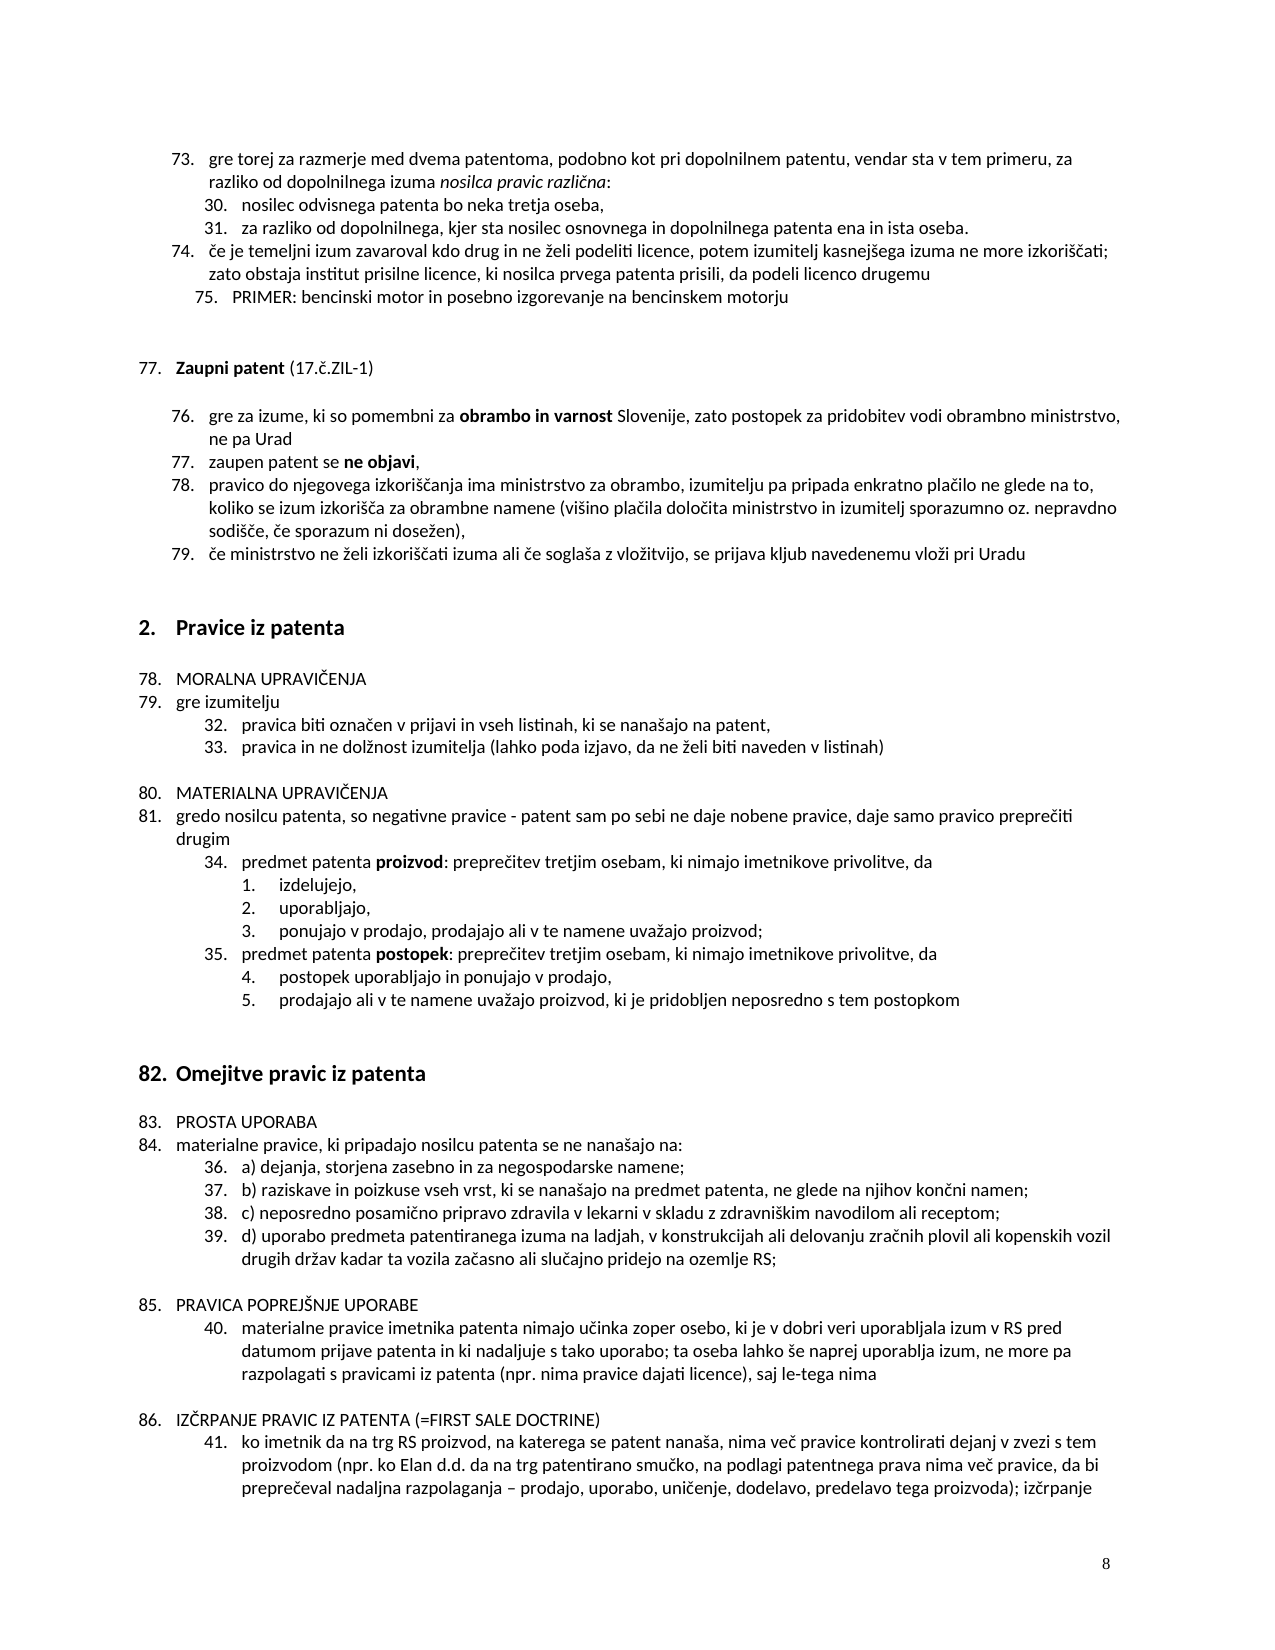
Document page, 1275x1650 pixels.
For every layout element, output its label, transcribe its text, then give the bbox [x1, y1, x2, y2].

subtitle nosilec odvisnega patenta bo neka tretja oseba, [204, 193, 1122, 216]
subtitle b) raziskave in poizkuse vseh vrst, ki se nanašajo na predmet patenta, ne glede na njihov končni namen; [204, 1179, 1122, 1202]
subtitle uporabljajo, [241, 896, 1122, 919]
subtitle predmet patenta postopek: preprečitev tretjim osebam, ki nimajo imetnikove privolitve, da [204, 942, 1122, 965]
subtitle predmet patenta proizvod: preprečitev tretjim osebam, ki nimajo imetnikove privolitve, da [204, 850, 1122, 873]
subtitle če ministrstvo ne želi izkoriščati izuma ali če soglaša z vložitvijo, se prijava kljub navedenemu vloži pri Uradu [171, 542, 1122, 565]
subtitle PRIMER: bencinski motor in posebno izgorevanje na bencinskem motorju [194, 285, 1122, 308]
subtitle gre torej za razmerje med dvema patentoma, podobno kot pri dopolnilnem patentu, vendar sta v tem primeru, za razliko od dopolnilnega izuma nosilca pravic različna: [171, 148, 1122, 193]
subtitle PRAVICA POPREJŠNJE UPORABE [138, 1293, 1122, 1316]
subtitle a) dejanja, storjena zasebno in za negospodarske namene; [204, 1156, 1122, 1179]
subtitle ko imetnik da na trg RS proizvod, na katerega se patent nanaša, nima več pravice kontrolirati dejanj v zvezi s tem proizvodom (npr. ko Elan d.d. da na trg patentirano smučko, na podlagi patentnega prava nima več pravice, da bi preprečeval nadaljna razpolaganja – prodajo, uporabo, uničenje, dodelavo, predelavo tega proizvoda); izčrpanje [204, 1431, 1122, 1499]
subtitle materialne pravice imetnika patenta nimajo učinka zoper osebo, ki je v dobri veri uporabljala izum v RS pred datumom prijave patenta in ki nadaljuje s tako uporabo; ta oseba lahko še naprej uporablja izum, ne more pa razpolagati s pravicami iz patenta (npr. nima pravice dajati licence), saj le-tega nima [204, 1316, 1122, 1385]
subtitle prodajajo ali v te namene uvažajo proizvod, ki je pridobljen neposredno s tem postopkom [241, 988, 1122, 1011]
subtitle materialne pravice, ki pripadajo nosilcu patenta se ne nanašajo na: [138, 1133, 1122, 1156]
subtitle za razliko od dopolnilnega, kjer sta nosilec osnovnega in dopolnilnega patenta ena in ista oseba. [204, 216, 1122, 239]
subtitle d) uporabo predmeta patentiranega izuma na ladjah, v konstrukcijah ali delovanju zračnih plovil ali kopenskih vozil drugih držav kadar ta vozila začasno ali slučajno pridejo na ozemlje RS; [204, 1224, 1122, 1270]
subtitle če je temeljni izum zavaroval kdo drug in ne želi podeliti licence, potem izumitelj kasnejšega izuma ne more izkoriščati; zato obstaja institut prisilne licence, ki nosilca prvega patenta prisili, da podeli licenco drugemu [171, 239, 1122, 285]
subtitle MATERIALNA UPRAVIČENJA [138, 781, 1122, 804]
subtitle Pravice iz patenta [138, 613, 1122, 641]
subtitle MORALNA UPRAVIČENJA [138, 667, 1122, 690]
subtitle PROSTA UPORABA [138, 1110, 1122, 1133]
subtitle ponujajo v prodajo, prodajajo ali v te namene uvažajo proizvod; [241, 919, 1122, 942]
subtitle gre izumitelju [138, 690, 1122, 713]
subtitle IZČRPANJE PRAVIC IZ PATENTA (=FIRST SALE DOCTRINE) [138, 1408, 1122, 1431]
subtitle postopek uporabljajo in ponujajo v prodajo, [241, 965, 1122, 988]
subtitle gredo nosilcu patenta, so negativne pravice - patent sam po sebi ne daje nobene pravice, daje samo pravico preprečiti drugim [138, 804, 1122, 850]
subtitle Omejitve pravic iz patenta [138, 1059, 1122, 1087]
subtitle pravica biti označen v prijavi in vseh listinah, ki se nanašajo na patent, [204, 713, 1122, 736]
subtitle pravico do njegovega izkoriščanja ima ministrstvo za obrambo, izumitelju pa pripada enkratno plačilo ne glede na to, koliko se izum izkorišča za obrambne namene (višino plačila določita ministrstvo in izumitelj sporazumno oz. nepravdno sodišče, če sporazum ni dosežen), [171, 473, 1122, 542]
subtitle c) neposredno posamično pripravo zdravila v lekarni v skladu z zdravniškim navodilom ali receptom; [204, 1202, 1122, 1224]
subtitle pravica in ne dolžnost izumitelja (lahko poda izjavo, da ne želi biti naveden v listinah) [204, 736, 1122, 758]
subtitle izdelujejo, [241, 873, 1122, 896]
subtitle Zaupni patent (17.č.ZIL-1) [138, 356, 1122, 379]
subtitle gre za izume, ki so pomembni za obrambo in varnost Slovenije, zato postopek za pridobitev vodi obrambno ministrstvo, ne pa Urad [171, 405, 1122, 451]
subtitle zaupen patent se ne objavi, [171, 451, 1122, 473]
